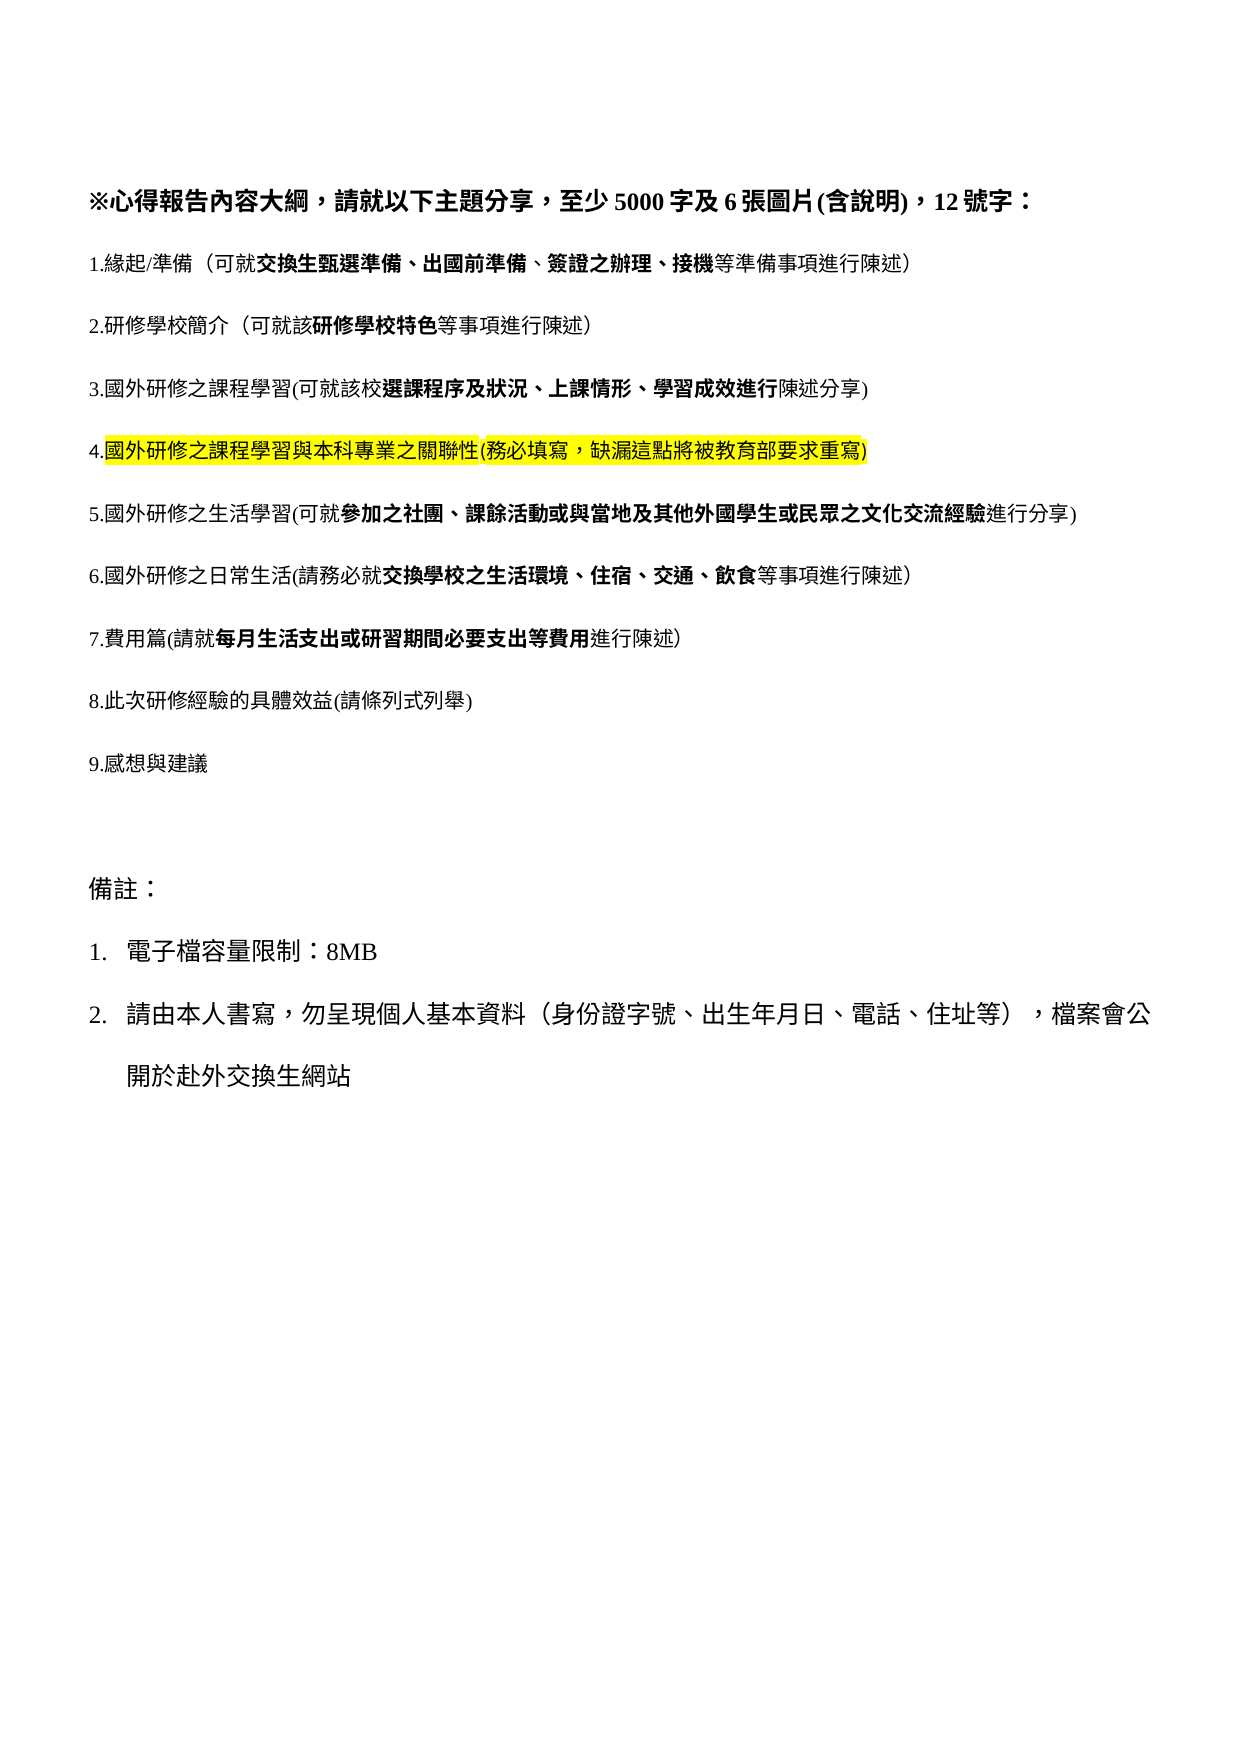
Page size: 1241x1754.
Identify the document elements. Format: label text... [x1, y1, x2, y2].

text 1.緣起/準備（可就交換生甄選準備、出國前準備、簽證之辦理、接機等準備事項進行陳述） [89, 221, 1093, 283]
text 備註： [89, 846, 1152, 908]
text 8.此次研修經驗的具體效益(請條列式列舉) [89, 658, 1093, 721]
text 3.國外研修之課程學習(可就該校選課程序及狀況、上課情形、學習成效進行陳述分享) [89, 346, 1093, 408]
text 4.國外研修之課程學習與本科專業之關聯性(務必填寫，缺漏這點將被教育部要求重寫) [89, 408, 1093, 471]
text ※心得報告內容大綱，請就以下主題分享，至少5000字及6張圖片(含說明)，12號字： [89, 158, 1093, 221]
text 2.研修學校簡介（可就該研修學校特色等事項進行陳述） [89, 283, 1093, 346]
list 請由本人書寫，勿呈現個人基本資料（身份證字號、出生年月日、電話、住址等），檔案會公開於赴外交換生網站 [89, 971, 1152, 1096]
text 7.費用篇(請就每月生活支出或研習期間必要支出等費用進行陳述） [89, 596, 1093, 658]
text 9.感想與建議 [89, 721, 1093, 783]
text 5.國外研修之生活學習(可就參加之社團、課餘活動或與當地及其他外國學生或民眾之文化交流經驗進行分享) [89, 471, 1093, 533]
list 電子檔容量限制：8MB [89, 908, 1152, 971]
text 6.國外研修之日常生活(請務必就交換學校之生活環境、住宿、交通、飲食等事項進行陳述） [89, 533, 1093, 596]
